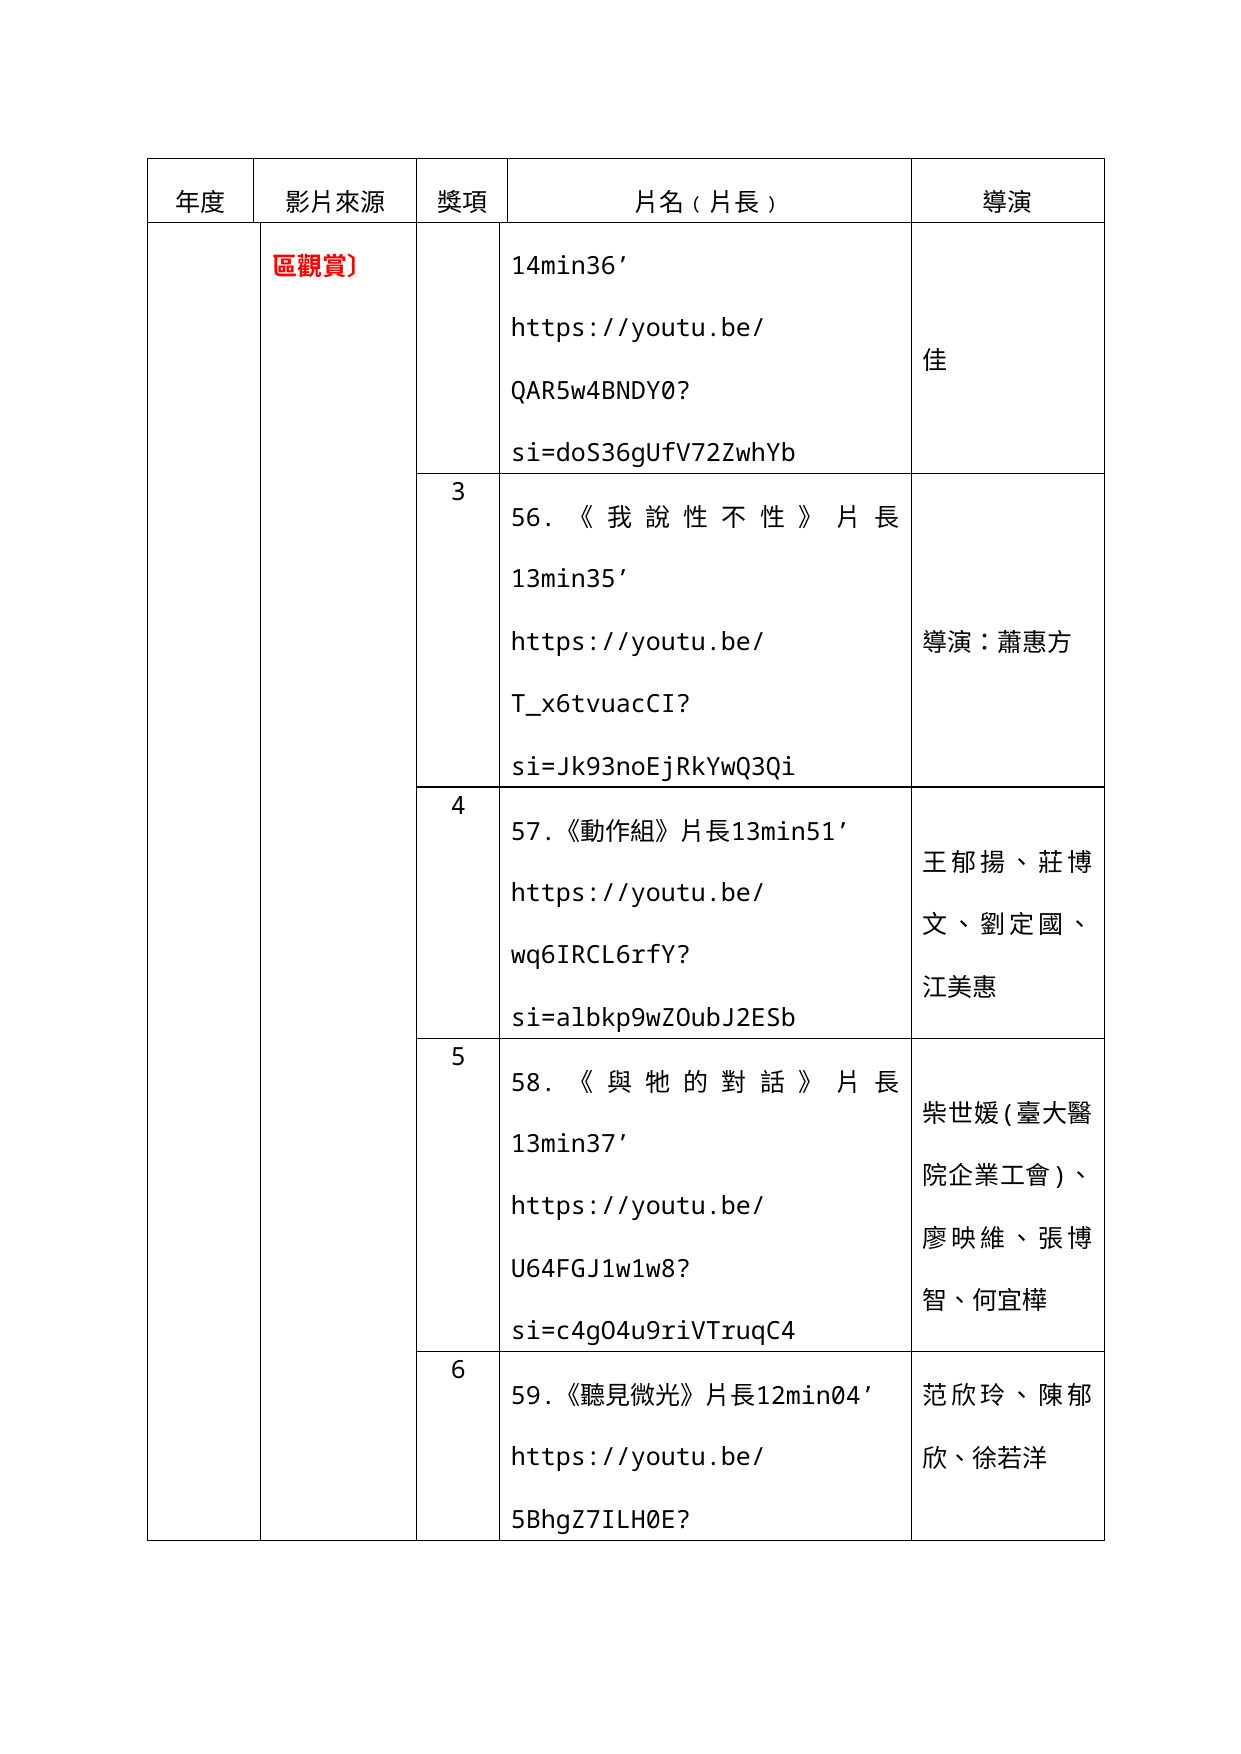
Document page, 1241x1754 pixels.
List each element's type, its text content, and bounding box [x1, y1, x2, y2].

table_header 片名﹙片長﹚ [508, 159, 911, 222]
table_cell 區觀賞〕 [261, 223, 416, 1539]
table_cell [148, 223, 260, 1539]
table_cell 3 [417, 474, 499, 786]
table_cell 佳 [912, 223, 1104, 473]
table_cell 56.《我說性不性》片長13min35’ https://youtu.be/T_x6tvuacCI?si=Jk93noEjRkYwQ3Qi [500, 474, 911, 786]
table_cell 58.《與牠的對話》片長13min37’ https://youtu.be/U64FGJ1w1w8?si=c4gO4u9riVTruqC4 [500, 1039, 911, 1351]
table_cell 4 [417, 788, 499, 1037]
table_cell 導演：蕭惠方 [912, 474, 1104, 786]
table_cell 57.《動作組》片長13min51’ https://youtu.be/wq6IRCL6rfY?si=albkp9wZOubJ2ESb [500, 788, 911, 1037]
table_cell 王郁揚、莊博文、劉定國、江美惠 [912, 788, 1104, 1037]
table_cell [1105, 1038, 1111, 1351]
table_cell 59.《聽見微光》片長12min04’ https://youtu.be/5BhgZ7ILH0E? [500, 1352, 911, 1539]
table_cell 柴世媛(臺大醫院企業工會)、廖映維、張博智、何宜樺 [912, 1039, 1104, 1351]
table_cell 14min36’ https://youtu.be/QAR5w4BNDY0?si=doS36gUfV72ZwhYb [500, 223, 911, 473]
table_header 影片來源 [254, 159, 416, 222]
table_header 年度 [148, 159, 253, 222]
table_header [1105, 158, 1111, 222]
table_cell 6 [417, 1352, 499, 1539]
table_cell 5 [417, 1039, 499, 1351]
table_cell 范欣玲、陳郁欣、徐若洋 [912, 1352, 1104, 1539]
table_header 導演 [912, 159, 1104, 222]
table_cell [1105, 1351, 1111, 1539]
table_header 獎項 [417, 159, 507, 222]
table_cell [1105, 473, 1111, 786]
table_cell [1105, 222, 1111, 473]
table_cell [1105, 786, 1111, 1037]
table_cell [417, 223, 499, 473]
